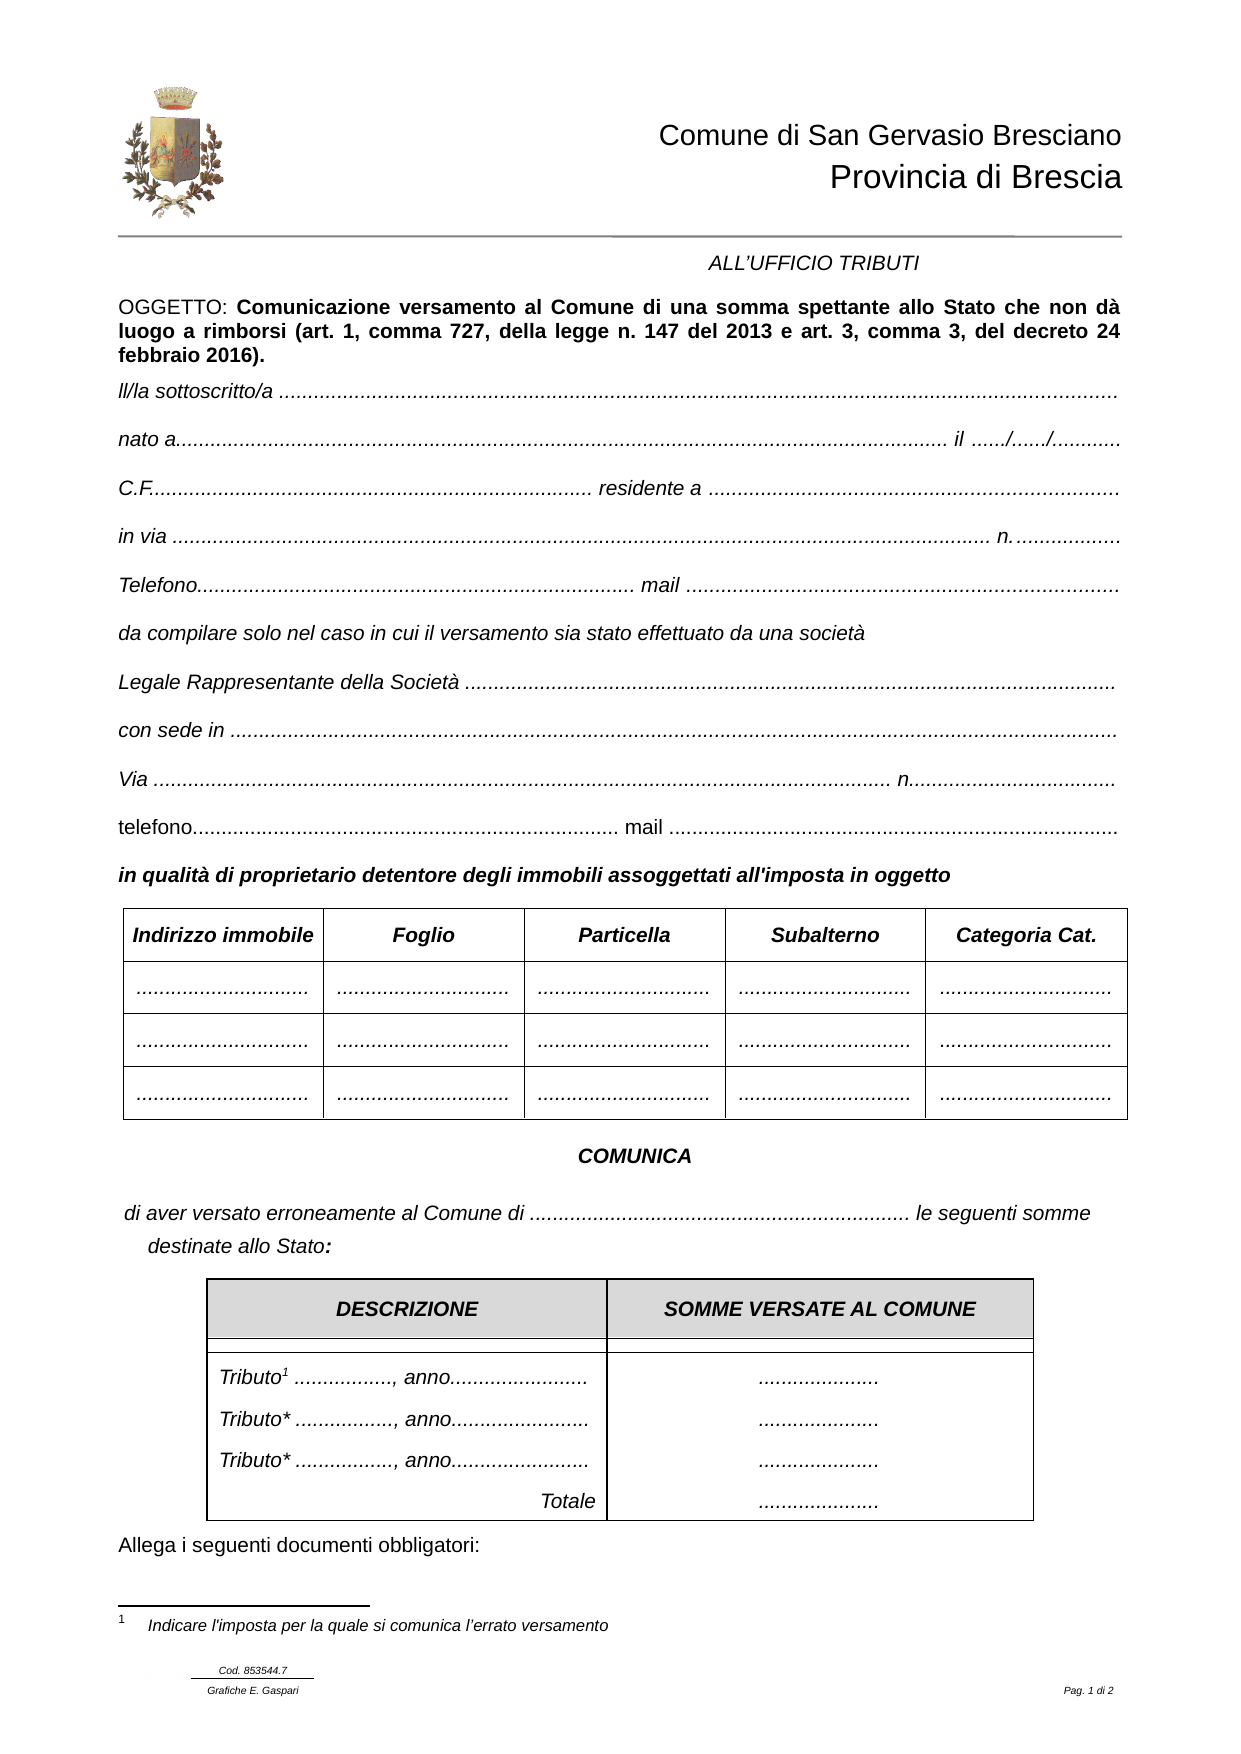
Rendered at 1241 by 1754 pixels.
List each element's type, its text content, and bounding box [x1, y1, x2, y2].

text in via .............................................................................................................................................. n. [118, 524, 1122, 548]
table_cell .............................. [324, 1014, 524, 1066]
table_cell .............................. [926, 1067, 1127, 1118]
table_cell .............................. [324, 1067, 524, 1118]
table_cell .............................. [926, 962, 1127, 1013]
text Provincia di Brescia [224, 157, 1122, 195]
table_cell [608, 1339, 1033, 1352]
table_cell ..................... [608, 1353, 1033, 1395]
table_cell .............................. [525, 962, 725, 1013]
table_cell Tributo ................., anno........................ [208, 1353, 606, 1395]
table_cell .............................. [324, 962, 524, 1013]
table_cell .............................. [726, 1067, 925, 1118]
text Telefono............................................................................ mail [118, 573, 1122, 597]
text di aver versato erroneamente al Comune di .................................................................. le seguenti somme destinate allo Stato: [118, 1201, 1122, 1257]
picture [122, 87, 224, 219]
table_header Foglio [324, 909, 524, 961]
text in qualità di proprietario detentore degli immobili assoggettati all'imposta in oggetto [118, 863, 1093, 887]
text da compilare solo nel caso in cui il versamento sia stato effettuato da una società [118, 621, 1122, 645]
table_cell Tributo* ................., anno........................ [208, 1395, 606, 1437]
table_cell ..................... [608, 1437, 1033, 1478]
table_header Particella [525, 909, 725, 961]
table_cell .............................. [124, 962, 323, 1013]
table_cell .............................. [525, 1014, 725, 1066]
table_header Subalterno [726, 909, 925, 961]
text telefono.......................................................................... mail .............................................................................. [118, 815, 1122, 839]
table_cell .............................. [525, 1067, 725, 1118]
table_cell Tributo* ................., anno........................ [208, 1437, 606, 1478]
table_cell ..................... [608, 1478, 1033, 1519]
table_header DESCRIZIONE [208, 1280, 606, 1337]
table_header Indirizzo immobile [124, 909, 323, 961]
text Via ................................................................................................................................ n.................................... [118, 766, 1122, 790]
text ll/la sottoscritto/a [118, 379, 1122, 403]
text C.F............................................................................. residente a [118, 476, 1122, 500]
table_cell .............................. [124, 1067, 323, 1118]
table_cell .............................. [726, 1014, 925, 1066]
table_header Categoria Cat. [926, 909, 1127, 961]
text COMUNICA [118, 1144, 1122, 1168]
table_cell Totale [208, 1478, 606, 1519]
text Legale Rappresentante della Società ................................................................................................................. [118, 669, 1122, 693]
text ALL’UFFICIO TRIBUTI [709, 251, 1122, 275]
text nato a...................................................................................................................................... il ....../....../............ [118, 427, 1122, 451]
text OGGETTO: Comunicazione versamento al Comune di una somma spettante allo Stato che non dà luogo a rimborsi (art. 1, comma 727, della legge n. 147 del 2013 e art. 3, comma 3, del decreto 24 febbraio 2016). [118, 294, 1122, 366]
table_cell .............................. [726, 962, 925, 1013]
text con sede in .......................................................................................................................................................... [118, 718, 1122, 742]
text Comune di San Gervasio Bresciano [224, 118, 1122, 152]
table_cell [208, 1339, 606, 1352]
text Allega i seguenti documenti obbligatori: [118, 1533, 1093, 1557]
table_header SOMME VERSATE AL COMUNE [608, 1280, 1033, 1337]
table_cell .............................. [926, 1014, 1127, 1066]
table_cell ..................... [608, 1395, 1033, 1437]
table_cell .............................. [124, 1014, 323, 1066]
